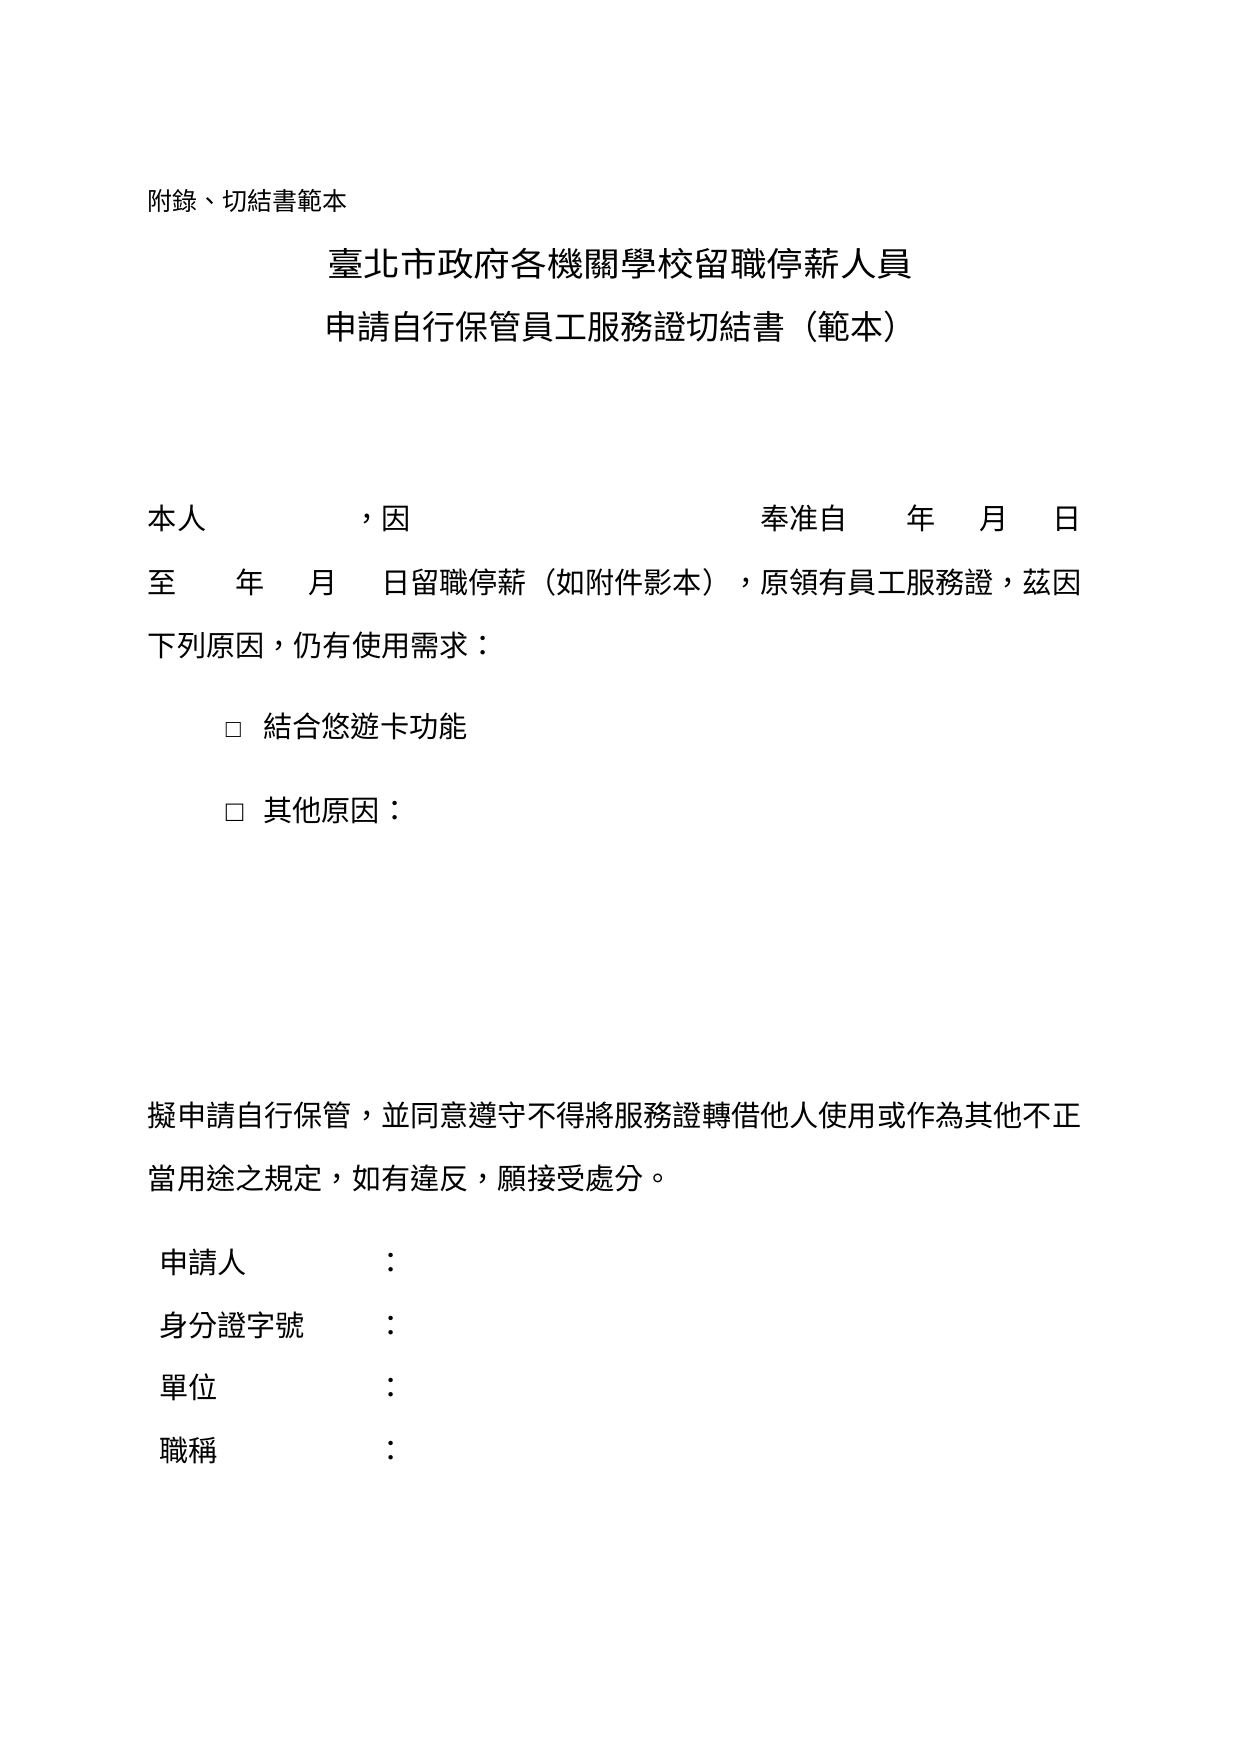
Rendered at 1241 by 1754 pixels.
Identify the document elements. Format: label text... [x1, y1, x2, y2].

table_header [148, 686, 214, 854]
table_header 申請人 身分證字號 單位 職稱 [148, 1219, 365, 1532]
text 本人 ，因 奉准自 年 月 日 至 年 月 日留職停薪（如附件影本），原領有員工服務證，茲因下列原因，仍有使用需求： [148, 496, 1096, 665]
text 附錄、切結書範本 [148, 158, 1092, 221]
text 臺北市政府各機關學校留職停薪人員 申請自行保管員工服務證切結書（範本） [148, 221, 1092, 346]
table_cell 其他原因： [214, 764, 1162, 854]
text 擬申請自行保管，並同意遵守不得將服務證轉借他人使用或作為其他不正當用途之規定，如有違反，願接受處分。 [148, 1092, 1093, 1198]
table_header ： ： ： ： [365, 1219, 1143, 1532]
table_header 結合悠遊卡功能 [214, 686, 1162, 763]
